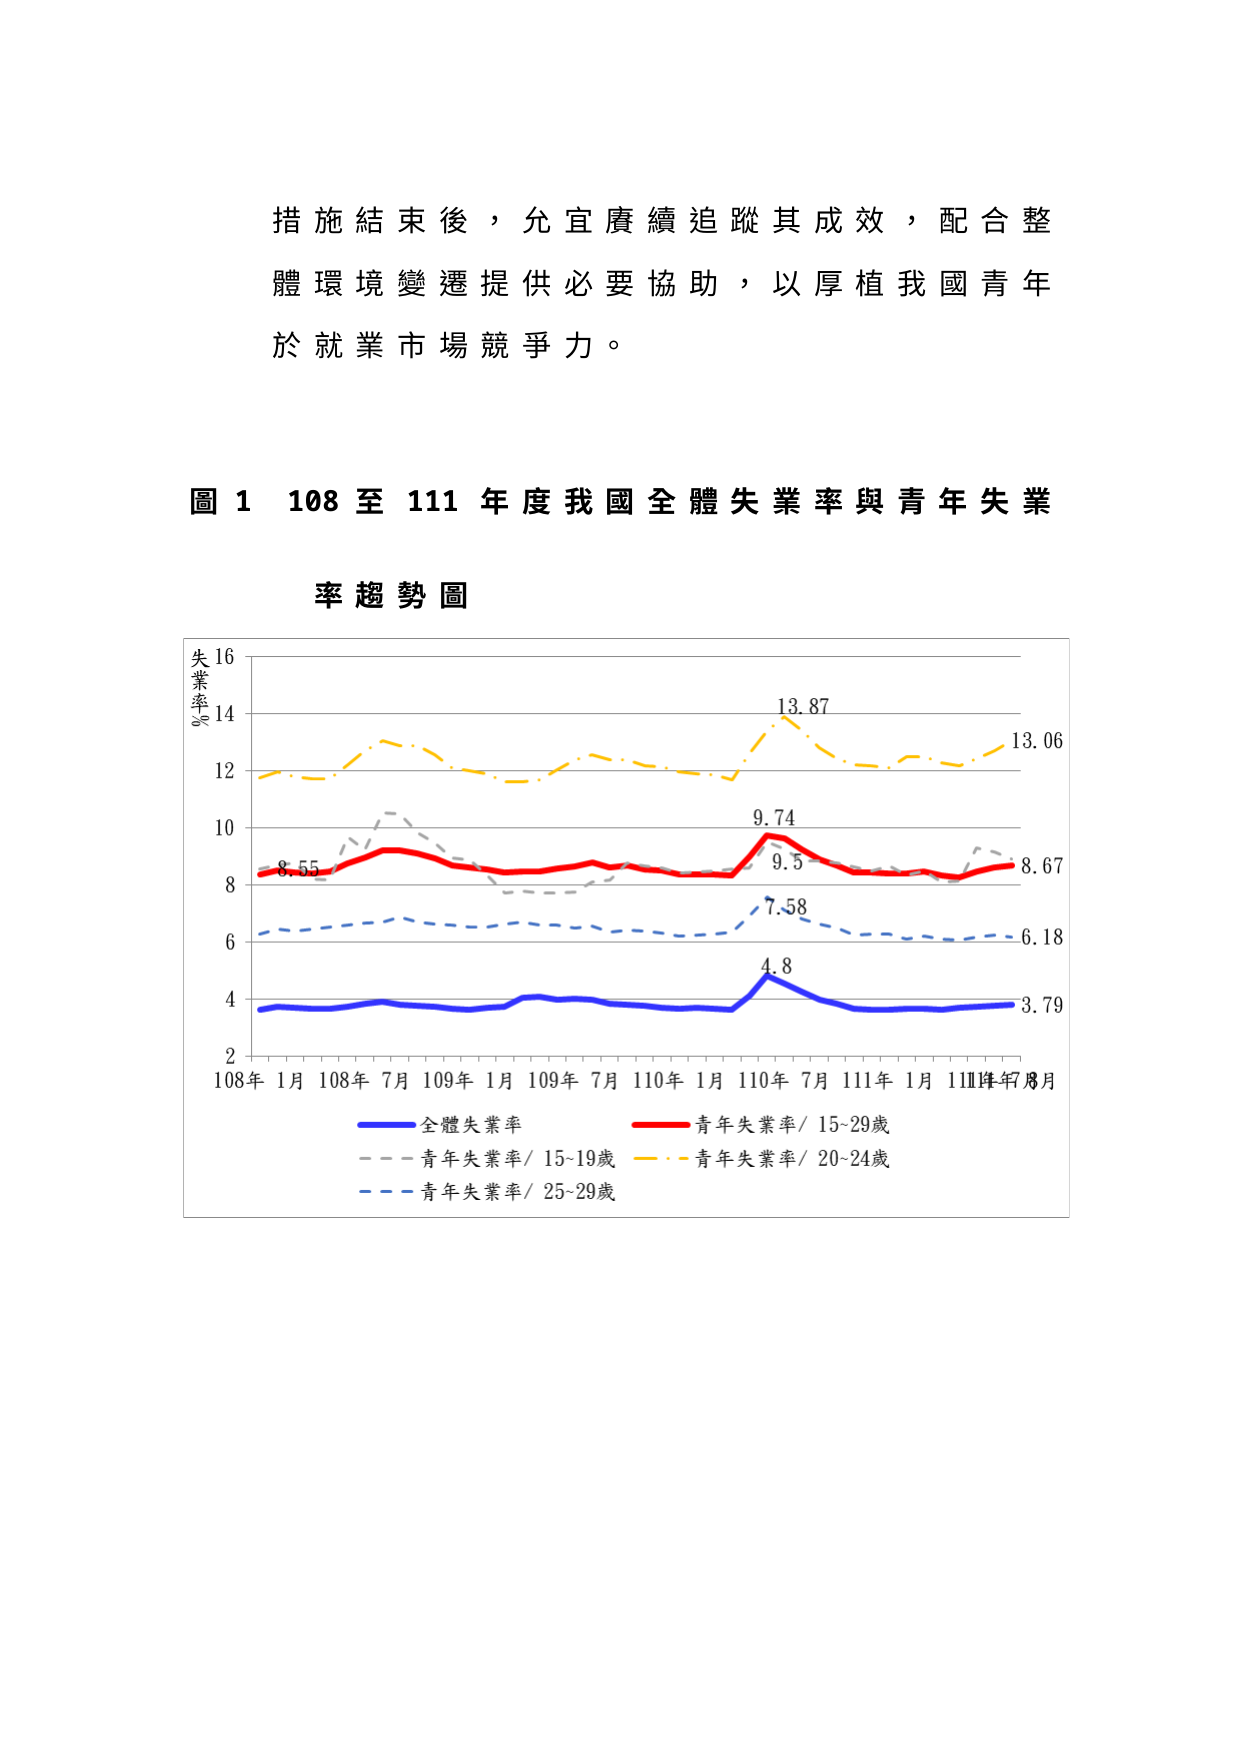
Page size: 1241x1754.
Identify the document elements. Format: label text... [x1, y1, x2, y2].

text 圖1 108至111年度我國全體失業率與青年失業率趨勢圖 [183, 427, 1058, 615]
text 措施結束後，允宜賡續追蹤其成效，配合整體環境變遷提供必要協助，以厚植我國青年於就業市場競爭力。 [242, 177, 1058, 365]
